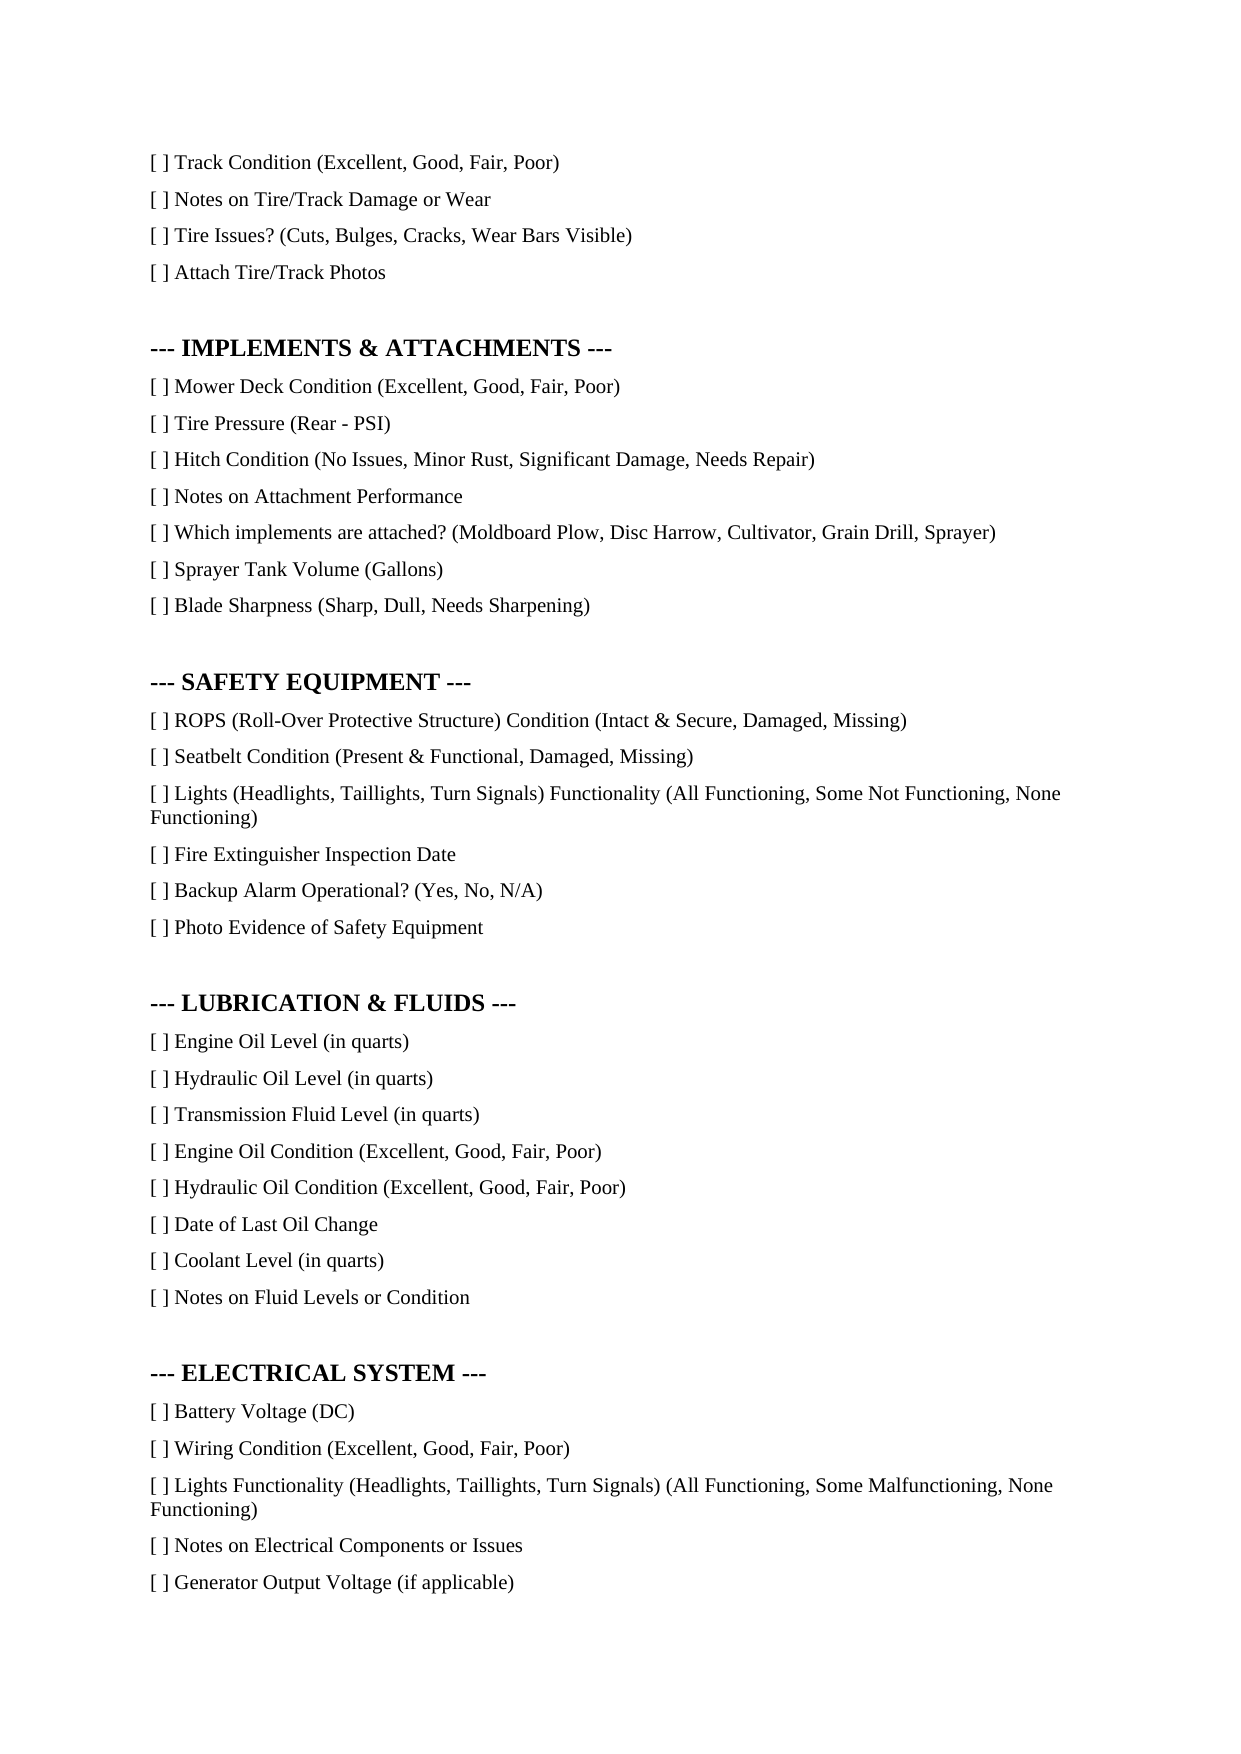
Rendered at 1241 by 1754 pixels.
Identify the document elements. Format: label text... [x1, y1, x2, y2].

text [ ] Coolant Level (in quarts) [150, 1248, 1090, 1272]
text [ ] Notes on Attachment Performance [150, 484, 1090, 508]
text [ ] Which implements are attached? (Moldboard Plow, Disc Harrow, Cultivator, Grain Drill, Sprayer) [150, 520, 1090, 544]
text [ ] Engine Oil Condition (Excellent, Good, Fair, Poor) [150, 1139, 1090, 1163]
text [ ] Mower Deck Condition (Excellent, Good, Fair, Poor) [150, 374, 1090, 398]
text [ ] Hydraulic Oil Level (in quarts) [150, 1066, 1090, 1090]
text --- IMPLEMENTS & ATTACHMENTS --- [150, 333, 1090, 362]
text --- SAFETY EQUIPMENT --- [150, 667, 1090, 695]
text [ ] Notes on Fluid Levels or Condition [150, 1285, 1090, 1309]
text [ ] Transmission Fluid Level (in quarts) [150, 1102, 1090, 1126]
text [ ] Notes on Tire/Track Damage or Wear [150, 187, 1090, 211]
text [ ] Lights (Headlights, Taillights, Turn Signals) Functionality (All Functioning, Some Not Functioning, None Functioning) [150, 781, 1090, 829]
text [ ] Track Condition (Excellent, Good, Fair, Poor) [150, 150, 1090, 174]
text [ ] Wiring Condition (Excellent, Good, Fair, Poor) [150, 1436, 1090, 1460]
text [ ] Engine Oil Level (in quarts) [150, 1029, 1090, 1053]
text [ ] Generator Output Voltage (if applicable) [150, 1570, 1090, 1594]
text [ ] Hydraulic Oil Condition (Excellent, Good, Fair, Poor) [150, 1175, 1090, 1199]
text [ ] Seatbelt Condition (Present & Functional, Damaged, Missing) [150, 744, 1090, 768]
text [ ] Lights Functionality (Headlights, Taillights, Turn Signals) (All Functioning, Some Malfunctioning, None Functioning) [150, 1472, 1090, 1521]
text [ ] Blade Sharpness (Sharp, Dull, Needs Sharpening) [150, 593, 1090, 617]
text [ ] ROPS (Roll-Over Protective Structure) Condition (Intact & Secure, Damaged, Missing) [150, 708, 1090, 732]
text [ ] Attach Tire/Track Photos [150, 260, 1090, 284]
text --- LUBRICATION & FLUIDS --- [150, 988, 1090, 1017]
text [ ] Hitch Condition (No Issues, Minor Rust, Significant Damage, Needs Repair) [150, 447, 1090, 471]
text [ ] Tire Pressure (Rear - PSI) [150, 411, 1090, 435]
text [ ] Date of Last Oil Change [150, 1212, 1090, 1236]
text [ ] Backup Alarm Operational? (Yes, No, N/A) [150, 878, 1090, 902]
text [ ] Battery Voltage (DC) [150, 1399, 1090, 1423]
text [ ] Fire Extinguisher Inspection Date [150, 842, 1090, 866]
text [ ] Photo Evidence of Safety Equipment [150, 915, 1090, 939]
text --- ELECTRICAL SYSTEM --- [150, 1358, 1090, 1387]
text [ ] Tire Issues? (Cuts, Bulges, Cracks, Wear Bars Visible) [150, 223, 1090, 247]
text [ ] Notes on Electrical Components or Issues [150, 1533, 1090, 1557]
text [ ] Sprayer Tank Volume (Gallons) [150, 557, 1090, 581]
